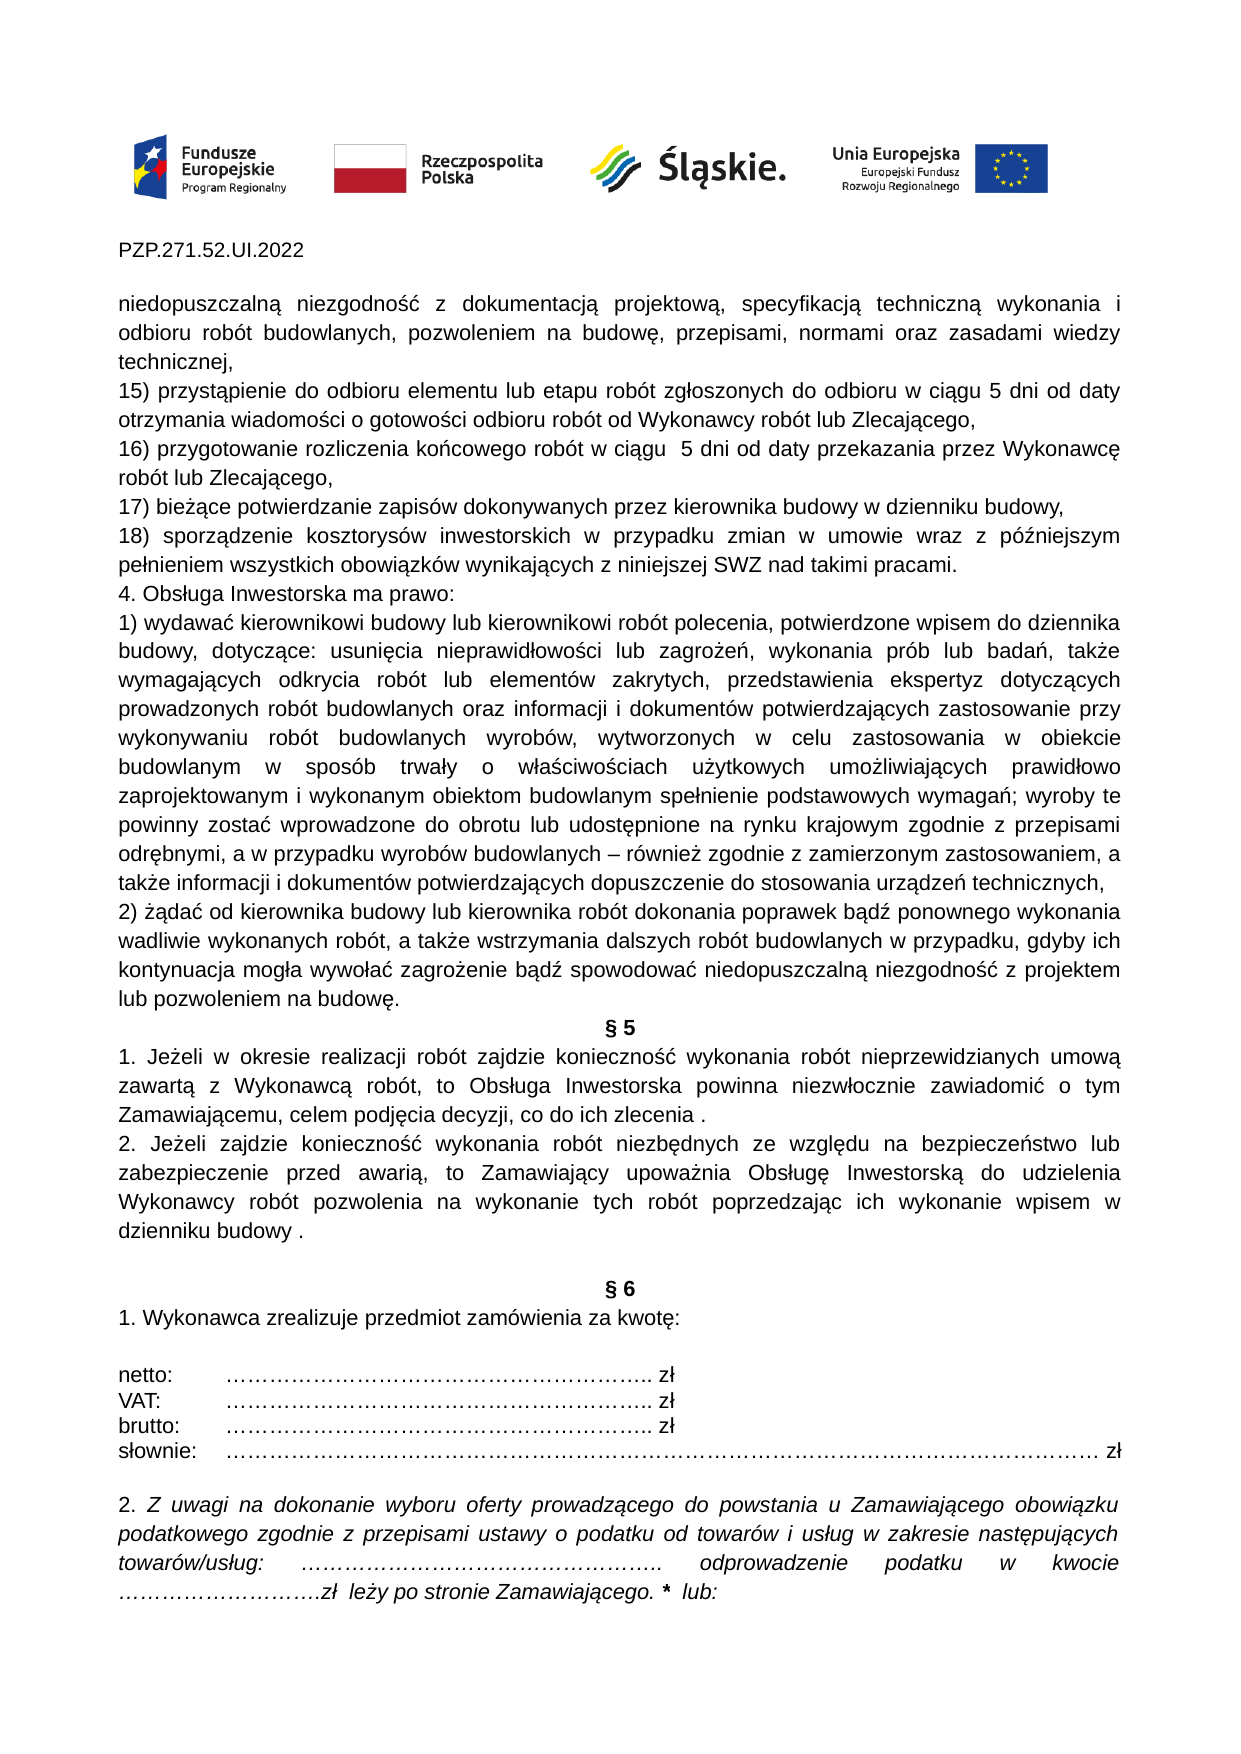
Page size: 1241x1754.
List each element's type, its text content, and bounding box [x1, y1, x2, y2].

text § 5 [118, 1015, 1122, 1040]
table_cell ………………………………………………….. zł [225, 1413, 679, 1438]
table_cell VAT: [118, 1388, 225, 1413]
table_cell słownie: [118, 1438, 225, 1463]
table_header ………………………………………………….. zł [225, 1362, 1122, 1387]
text 1) wydawać kierownikowi budowy lub kierownikowi robót polecenia, potwierdzone wpisem do dziennika budowy, dotyczące: usunięcia nieprawidłowości lub zagrożeń, wykonania prób lub badań, także wymagających odkrycia robót lub elementów zakrytych, przedstawienia ekspertyz dotyczących prowadzonych robót budowlanych oraz informacji i dokumentów potwierdzających zastosowanie przy wykonywaniu robót budowlanych wyrobów, wytworzonych w celu zastosowania w obiekcie budowlanym w sposób trwały o właściwościach użytkowych umożliwiających prawidłowo zaprojektowanym i wykonanym obiektom budowlanym spełnienie podstawowych wymagań; wyroby te powinny zostać wprowadzone do obrotu lub udostępnione na rynku krajowym zgodnie z przepisami odrębnymi, a w przypadku wyrobów budowlanych – również zgodnie z zamierzonym zastosowaniem, a także informacji i dokumentów potwierdzających dopuszczenie do stosowania urządzeń technicznych, [118, 609, 1122, 895]
text 16) przygotowanie rozliczenia końcowego robót w ciągu 5 dni od daty przekazania przez Wykonawcę robót lub Zlecającego, [118, 436, 1122, 490]
list 1. Jeżeli w okresie realizacji robót zajdzie konieczność wykonania robót nieprzewidzianych umową zawartą z Wykonawcą robót, to Obsługa Inwestorska powinna niezwłocznie zawiadomić o tym Zamawiającemu, celem podjęcia decyzji, co do ich zlecenia . [118, 1044, 1122, 1127]
table_cell [679, 1413, 1122, 1438]
text 15) przystąpienie do odbioru elementu lub etapu robót zgłoszonych do odbioru w ciągu 5 dni od daty otrzymania wiadomości o gotowości odbioru robót od Wykonawcy robót lub Zlecającego, [118, 378, 1122, 432]
list 2. Jeżeli zajdzie konieczność wykonania robót niezbędnych ze względu na bezpieczeństwo lub zabezpieczenie przed awarią, to Zamawiający upoważnia Obsługę Inwestorską do udzielenia Wykonawcy robót pozwolenia na wykonanie tych robót poprzedzając ich wykonanie wpisem w dzienniku budowy . [118, 1131, 1122, 1243]
text 2) żądać od kierownika budowy lub kierownika robót dokonania poprawek bądź ponownego wykonania wadliwie wykonanych robót, a także wstrzymania dalszych robót budowlanych w przypadku, gdyby ich kontynuacja mogła wywołać zagrożenie bądź spowodować niedopuszczalną niezgodność z projektem lub pozwoleniem na budowę. [118, 899, 1122, 1011]
table_cell ………………………………………………………………………………………………………… zł [225, 1438, 1122, 1463]
text 4. Obsługa Inwestorska ma prawo: [118, 580, 1122, 606]
text 17) bieżące potwierdzanie zapisów dokonywanych przez kierownika budowy w dzienniku budowy, [118, 493, 1122, 519]
text § 6 [118, 1275, 1122, 1301]
text 18) sporządzenie kosztorysów inwestorskich w przypadku zmian w umowie wraz z późniejszym pełnieniem wszystkich obowiązków wynikających z niniejszej SWZ nad takimi pracami. [118, 522, 1122, 577]
list niedopuszczalną niezgodność z dokumentacją projektową, specyfikacją techniczną wykonania i odbioru robót budowlanych, pozwoleniem na budowę, przepisami, normami oraz zasadami wiedzy technicznej, [118, 291, 1122, 374]
text 1. Wykonawca zrealizuje przedmiot zamówienia za kwotę: [118, 1304, 1122, 1329]
table_cell ………………………………………………….. zł [225, 1388, 1122, 1413]
text 2. Z uwagi na dokonanie wyboru oferty prowadzącego do powstania u Zamawiającego obowiązku podatkowego zgodnie z przepisami ustawy o podatku od towarów i usług w zakresie następujących towarów/usług: ………………………………………….. odprowadzenie podatku w kwocie ……………………….zł leży po stronie Zamawiającego. * lub: [118, 1492, 1122, 1604]
picture [118, 118, 1063, 214]
table_header netto: [118, 1362, 225, 1387]
table_cell brutto: [118, 1413, 225, 1438]
